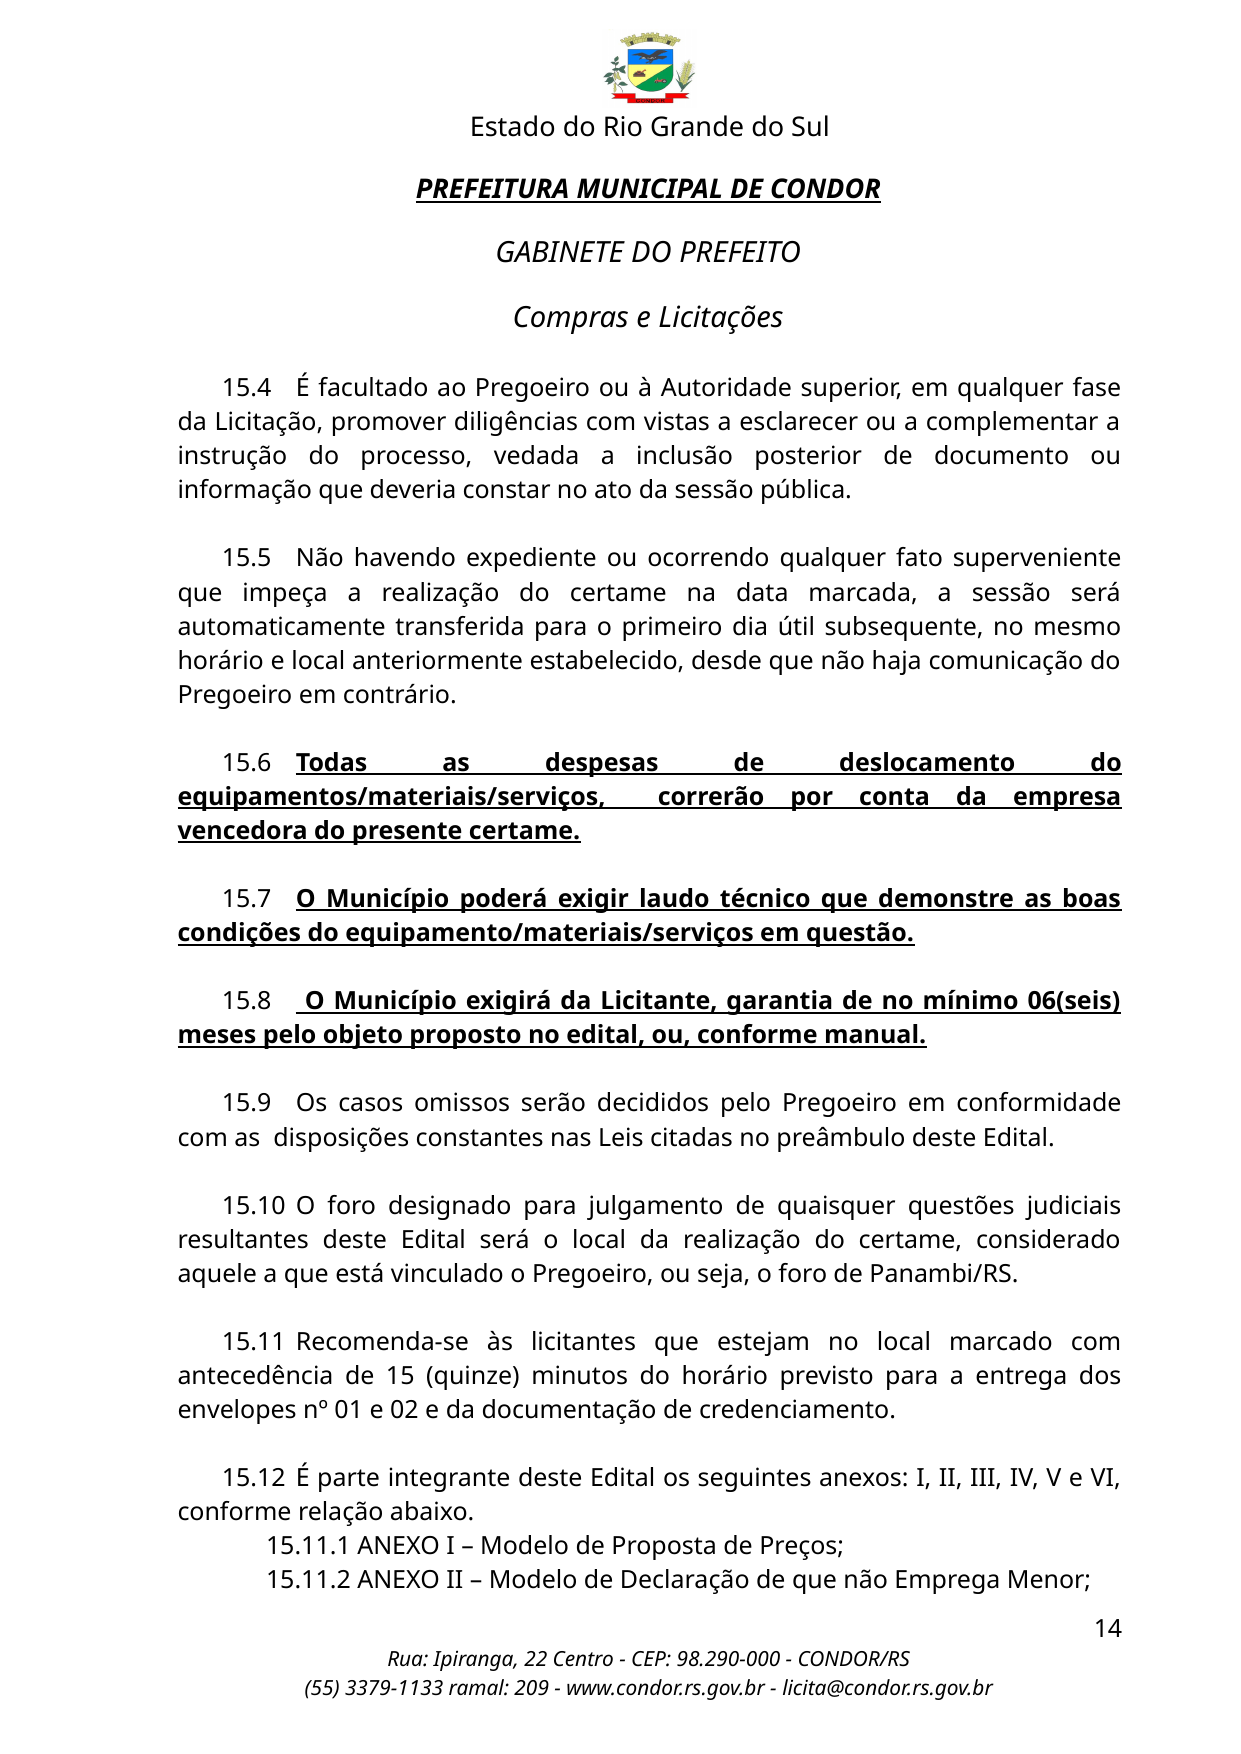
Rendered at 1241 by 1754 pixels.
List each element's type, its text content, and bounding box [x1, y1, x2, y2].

list Os casos omissos serão decididos pelo Pregoeiro em conformidade com as disposições constantes nas Leis citadas no preâmbulo deste Edital. [177, 1085, 1122, 1153]
list É facultado ao Pregoeiro ou à Autoridade superior, em qualquer fase da Licitação, promover diligências com vistas a esclarecer ou a complementar a instrução do processo, vedada a inclusão posterior de documento ou informação que deveria constar no ato da sessão pública. [177, 370, 1122, 506]
list É parte integrante deste Edital os seguintes anexos: I, II, III, IV, V e VI, conforme relação abaixo. [177, 1460, 1122, 1528]
list O Município poderá exigir laudo técnico que demonstre as boas condições do equipamento/materiais/serviços em questão. [177, 881, 1122, 949]
list Recomenda-se às licitantes que estejam no local marcado com antecedência de 15 (quinze) minutos do horário previsto para a entrega dos envelopes nº 01 e 02 e da documentação de credenciamento. [177, 1323, 1122, 1426]
list Não havendo expediente ou ocorrendo qualquer fato superveniente que impeça a realização do certame na data marcada, a sessão será automaticamente transferida para o primeiro dia útil subsequente, no mesmo horário e local anteriormente estabelecido, desde que não haja comunicação do Pregoeiro em contrário. [177, 540, 1122, 710]
list O Município exigirá da Licitante, garantia de no mínimo 06(seis) meses pelo objeto proposto no edital, ou, conforme manual. [177, 983, 1122, 1051]
list O foro designado para julgamento de quaisquer questões judiciais resultantes deste Edital será o local da realização do certame, considerado aquele a que está vinculado o Pregoeiro, ou seja, o foro de Panambi/RS. [177, 1187, 1122, 1289]
text 15.11.2 ANEXO II – Modelo de Declaração de que não Emprega Menor; [177, 1562, 1122, 1596]
text 15.11.1 ANEXO I – Modelo de Proposta de Preços; [177, 1528, 1122, 1562]
list vencedora do presente certame. [177, 808, 1122, 847]
list Todas as despesas de deslocamento do equipamentos/materiais/serviços, correrão por conta da empresa [177, 744, 1122, 807]
